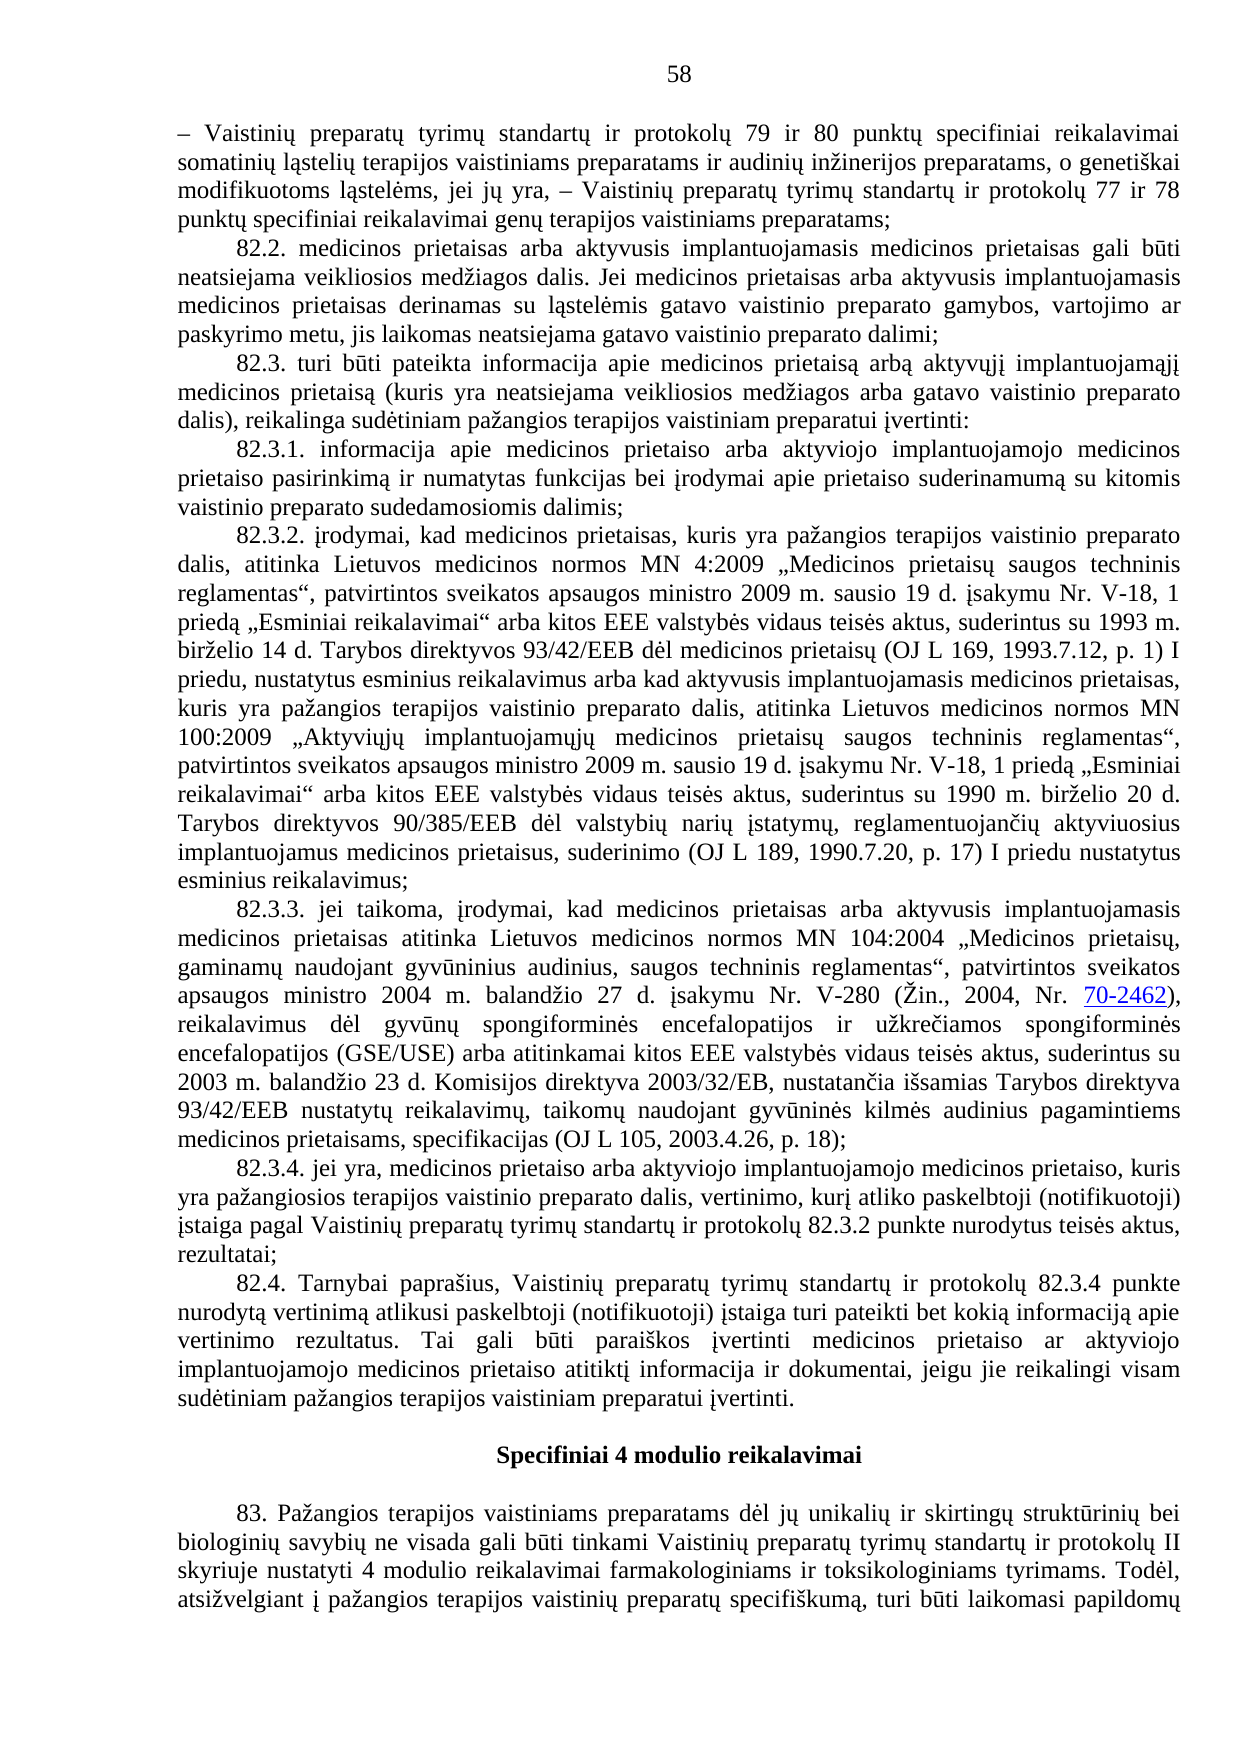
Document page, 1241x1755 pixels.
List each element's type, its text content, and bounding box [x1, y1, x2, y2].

text 82.3. turi būti pateikta informacija apie medicinos prietaisą arbą aktyvųjį implantuojamąjį medicinos prietaisą (kuris yra neatsiejama veikliosios medžiagos arba gatavo vaistinio preparato dalis), reikalinga sudėtiniam pažangios terapijos vaistiniam preparatui įvertinti: [177, 348, 1181, 434]
text 82.4. Tarnybai paprašius, Vaistinių preparatų tyrimų standartų ir protokolų 82.3.4 punkte nurodytą vertinimą atlikusi paskelbtoji (notifikuotoji) įstaiga turi pateikti bet kokią informaciją apie vertinimo rezultatus. Tai gali būti paraiškos įvertinti medicinos prietaiso ar aktyviojo implantuojamojo medicinos prietaiso atitiktį informacija ir dokumentai, jeigu jie reikalingi visam sudėtiniam pažangios terapijos vaistiniam preparatui įvertinti. [177, 1268, 1181, 1412]
text – Vaistinių preparatų tyrimų standartų ir protokolų 79 ir 80 punktų specifiniai reikalavimai somatinių ląstelių terapijos vaistiniams preparatams ir audinių inžinerijos preparatams, o genetiškai modifikuotoms ląstelėms, jei jų yra, – Vaistinių preparatų tyrimų standartų ir protokolų 77 ir 78 punktų specifiniai reikalavimai genų terapijos vaistiniams preparatams; [177, 118, 1181, 233]
text 82.2. medicinos prietaisas arba aktyvusis implantuojamasis medicinos prietaisas gali būti neatsiejama veikliosios medžiagos dalis. Jei medicinos prietaisas arba aktyvusis implantuojamasis medicinos prietaisas derinamas su ląstelėmis gatavo vaistinio preparato gamybos, vartojimo ar paskyrimo metu, jis laikomas neatsiejama gatavo vaistinio preparato dalimi; [177, 233, 1181, 348]
text 83. Pažangios terapijos vaistiniams preparatams dėl jų unikalių ir skirtingų struktūrinių bei biologinių savybių ne visada gali būti tinkami Vaistinių preparatų tyrimų standartų ir protokolų II skyriuje nustatyti 4 modulio reikalavimai farmakologiniams ir toksikologiniams tyrimams. Todėl, atsižvelgiant į pažangios terapijos vaistinių preparatų specifiškumą, turi būti laikomasi papildomų [177, 1498, 1181, 1613]
text 82.3.1. informacija apie medicinos prietaiso arba aktyviojo implantuojamojo medicinos prietaiso pasirinkimą ir numatytas funkcijas bei įrodymai apie prietaiso suderinamumą su kitomis vaistinio preparato sudedamosiomis dalimis; [177, 434, 1181, 521]
text 82.3.3. jei taikoma, įrodymai, kad medicinos prietaisas arba aktyvusis implantuojamasis medicinos prietaisas atitinka Lietuvos medicinos normos MN 104:2004 „Medicinos prietaisų, gaminamų naudojant gyvūninius audinius, saugos techninis reglamentas“, patvirtintos sveikatos apsaugos ministro 2004 m. balandžio 27 d. įsakymu Nr. V-280 (Žin., 2004, Nr. 70-2462), reikalavimus dėl gyvūnų spongiforminės encefalopatijos ir užkrečiamos spongiforminės encefalopatijos (GSE/USE) arba atitinkamai kitos EEE valstybės vidaus teisės aktus, suderintus su 2003 m. balandžio 23 d. Komisijos direktyva 2003/32/EB, nustatančia išsamias Tarybos direktyva 93/42/EEB nustatytų reikalavimų, taikomų naudojant gyvūninės kilmės audinius pagamintiems medicinos prietaisams, specifikacijas (OJ L 105, 2003.4.26, p. 18); [177, 894, 1181, 1153]
text 82.3.4. jei yra, medicinos prietaiso arba aktyviojo implantuojamojo medicinos prietaiso, kuris yra pažangiosios terapijos vaistinio preparato dalis, vertinimo, kurį atliko paskelbtoji (notifikuotoji) įstaiga pagal Vaistinių preparatų tyrimų standartų ir protokolų 82.3.2 punkte nurodytus teisės aktus, rezultatai; [177, 1153, 1181, 1268]
text 82.3.2. įrodymai, kad medicinos prietaisas, kuris yra pažangios terapijos vaistinio preparato dalis, atitinka Lietuvos medicinos normos MN 4:2009 „Medicinos prietaisų saugos techninis reglamentas“, patvirtintos sveikatos apsaugos ministro 2009 m. sausio 19 d. įsakymu Nr. V-18, 1 priedą „Esminiai reikalavimai“ arba kitos EEE valstybės vidaus teisės aktus, suderintus su 1993 m. birželio 14 d. Tarybos direktyvos 93/42/EEB dėl medicinos prietaisų (OJ L 169, 1993.7.12, p. 1) I priedu, nustatytus esminius reikalavimus arba kad aktyvusis implantuojamasis medicinos prietaisas, kuris yra pažangios terapijos vaistinio preparato dalis, atitinka Lietuvos medicinos normos MN 100:2009 „Aktyviųjų implantuojamųjų medicinos prietaisų saugos techninis reglamentas“, patvirtintos sveikatos apsaugos ministro 2009 m. sausio 19 d. įsakymu Nr. V-18, 1 priedą „Esminiai reikalavimai“ arba kitos EEE valstybės vidaus teisės aktus, suderintus su 1990 m. birželio 20 d. Tarybos direktyvos 90/385/EEB dėl valstybių narių įstatymų, reglamentuojančių aktyviuosius implantuojamus medicinos prietaisus, suderinimo (OJ L 189, 1990.7.20, p. 17) I priedu nustatytus esminius reikalavimus; [177, 521, 1181, 894]
text Specifiniai 4 modulio reikalavimai [177, 1441, 1181, 1469]
